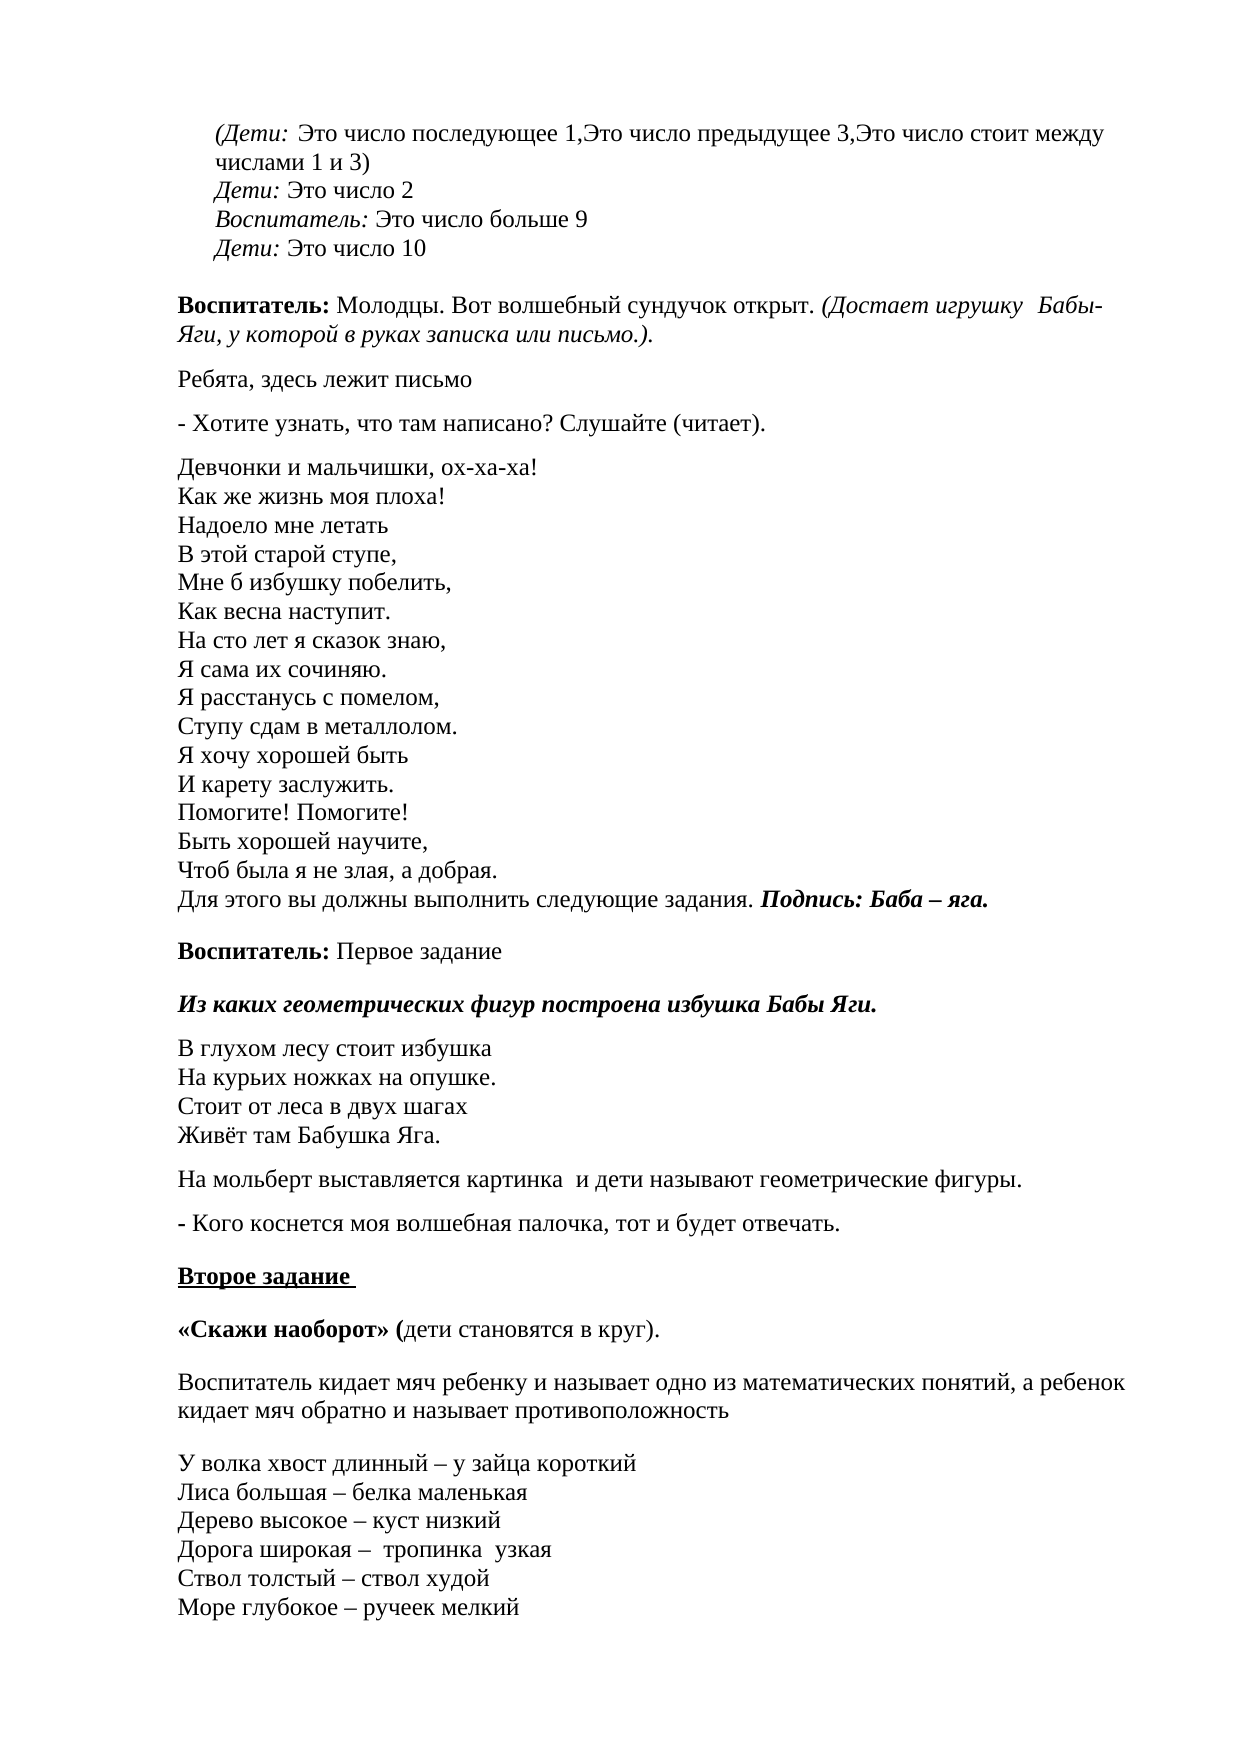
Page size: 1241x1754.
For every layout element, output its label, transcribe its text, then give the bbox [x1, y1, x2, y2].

text Ствол толстый – ствол худой [177, 1563, 1152, 1592]
text Дерево высокое – куст низкий [177, 1506, 1152, 1534]
text Из каких геометрических фигур построена избушка Бабы Яги. [177, 989, 1152, 1018]
text (Дети: Это число последующее 1,Это число предыдущее 3,Это число стоит между числами 1 и 3) [215, 118, 1152, 176]
text Море глубокое – ручеек мелкий [177, 1592, 1152, 1621]
text Для этого вы должны выполнить следующие задания. Подпись: Баба – яга. [177, 884, 1152, 912]
text Как же жизнь моя плоха! [177, 481, 1152, 510]
text Быть хорошей научите, [177, 826, 1152, 855]
text «Скажи наоборот» (дети становятся в круг). [177, 1314, 1152, 1343]
text Мне б избушку побелить, [177, 567, 1152, 596]
text Как весна наступит. [177, 596, 1152, 625]
text На сто лет я сказок знаю, [177, 625, 1152, 654]
text И карету заслужить. [177, 769, 1152, 797]
text Я расстанусь с помелом, [177, 682, 1152, 711]
text Дорога широкая – тропинка узкая [177, 1534, 1152, 1563]
text Девчонки и мальчишки, ох-ха-ха! [177, 452, 1152, 481]
text Лиса большая – белка маленькая [177, 1477, 1152, 1506]
text На мольберт выставляется картинка и дети называют геометрические фигуры. [177, 1164, 1152, 1193]
text Я хочу хорошей быть [177, 740, 1152, 769]
text Воспитатель: Молодцы. Вот волшебный сундучок открыт. (Достает игрушку Бабы- Яги, у которой в руках записка или письмо.). [177, 291, 1152, 348]
text Ребята, здесь лежит письмо [177, 364, 1152, 392]
text Воспитатель: Это число больше 9 [215, 204, 1152, 233]
text Дети: Это число 2 [215, 176, 1152, 204]
text Я сама их сочиняю. [177, 654, 1152, 682]
text В глухом лесу стоит избушка На курьих ножках на опушке. Стоит от леса в двух шагах Живёт там Бабушка Яга. [177, 1033, 1152, 1148]
text Надоело мне летать [177, 510, 1152, 539]
text Дети: Это число 10 [215, 233, 1152, 262]
text - Хотите узнать, что там написано? Слушайте (читает). [177, 408, 1152, 437]
text Помогите! Помогите! [177, 797, 1152, 826]
text Ступу сдам в металлолом. [177, 711, 1152, 740]
text Чтоб была я не злая, а добрая. [177, 855, 1152, 884]
text У волка хвост длинный – у зайца короткий [177, 1448, 1152, 1477]
text В этой старой ступе, [177, 539, 1152, 567]
text Воспитатель кидает мяч ребенку и называет одно из математических понятий, а ребенок кидает мяч обратно и называет противоположность [177, 1367, 1152, 1424]
text Воспитатель: Первое задание [177, 936, 1152, 965]
text Второе задание [177, 1261, 1152, 1290]
text - Кого коснется моя волшебная палочка, тот и будет отвечать. [177, 1208, 1152, 1237]
